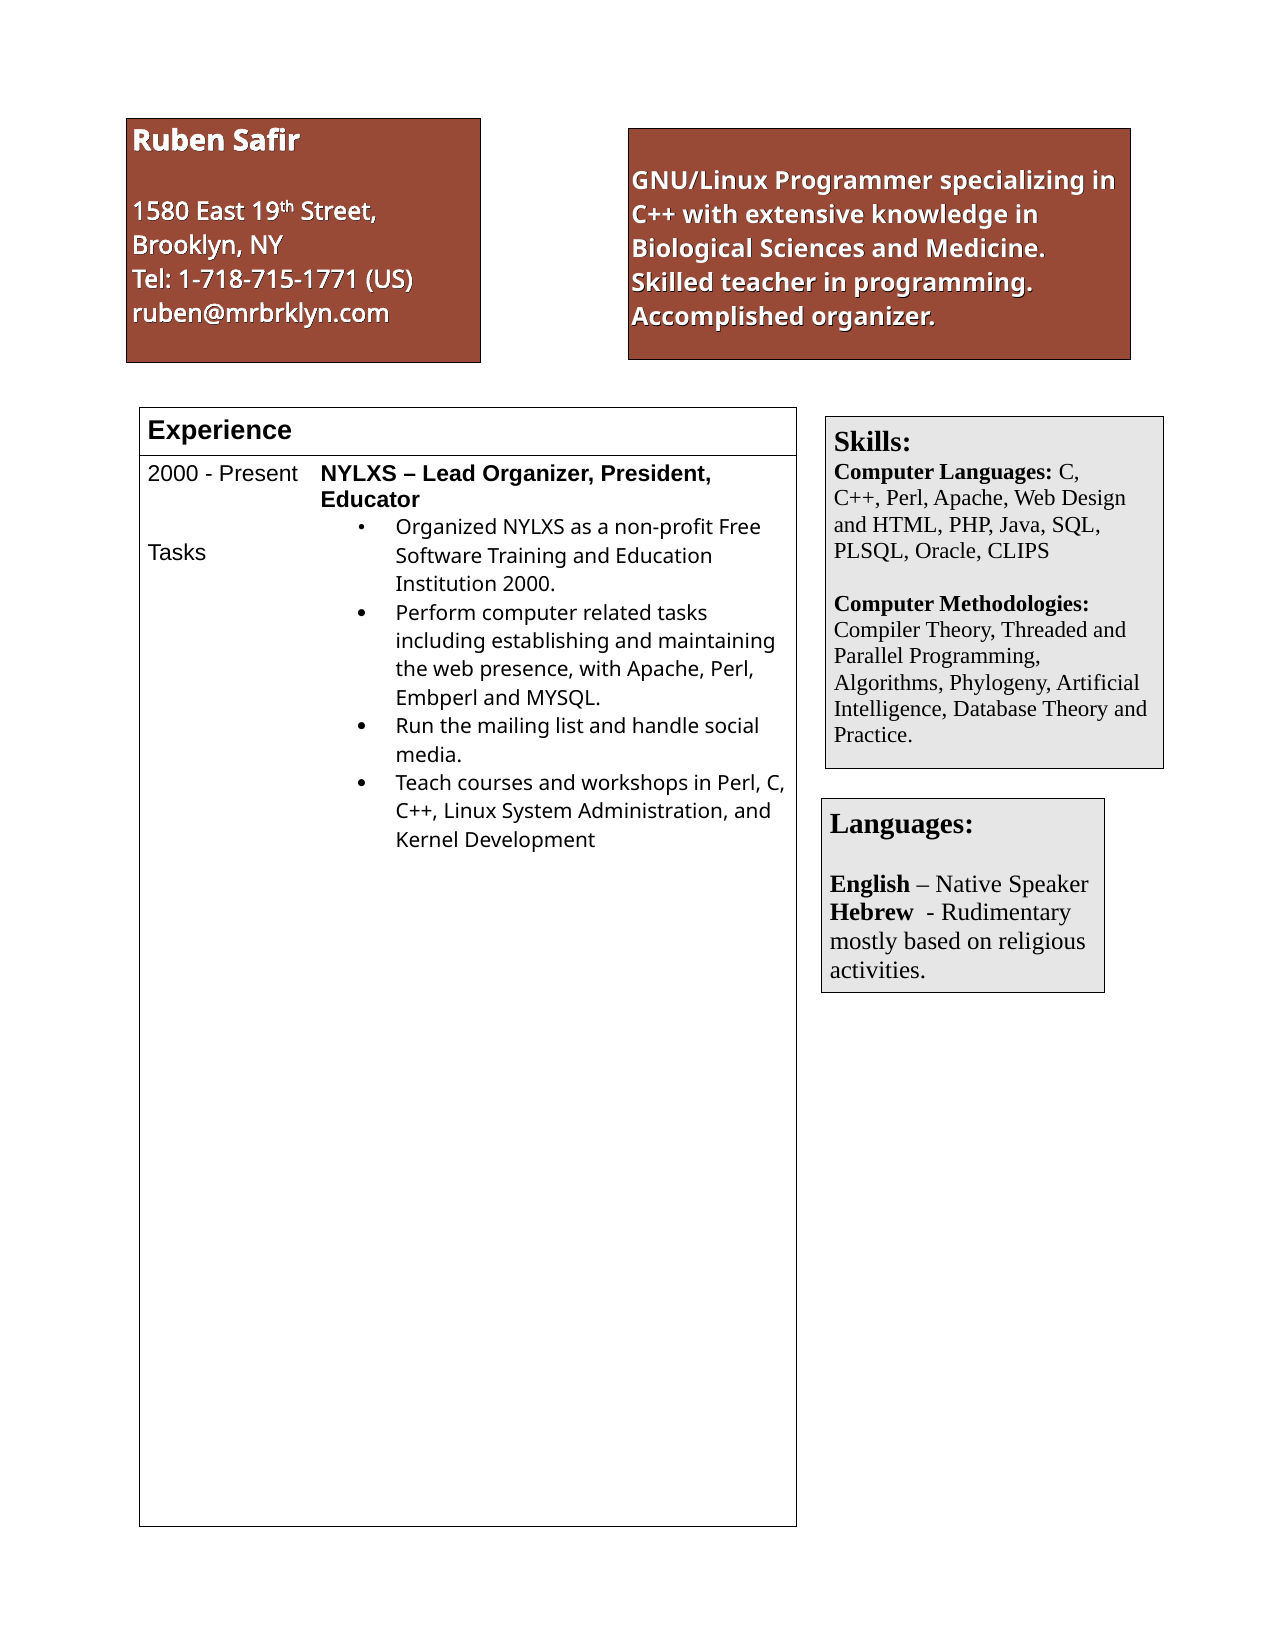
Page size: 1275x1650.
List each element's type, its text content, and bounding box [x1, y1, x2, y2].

table_cell NYLXS – Lead Organizer, President, Educator Organized NYLXS as a non-profit Free Software Training and Education Institution 2000. Perform computer related tasks including establishing and maintaining the web presence, with Apache, Perl, Embperl and MYSQL. Run the mailing list and handle social media. Teach courses and workshops in Perl, C, C++, Linux System Administration, and Kernel Development [315, 456, 796, 859]
table_cell 2000 - Present Tasks [142, 456, 314, 859]
table_header [315, 408, 796, 454]
table_header Experience [142, 408, 314, 454]
